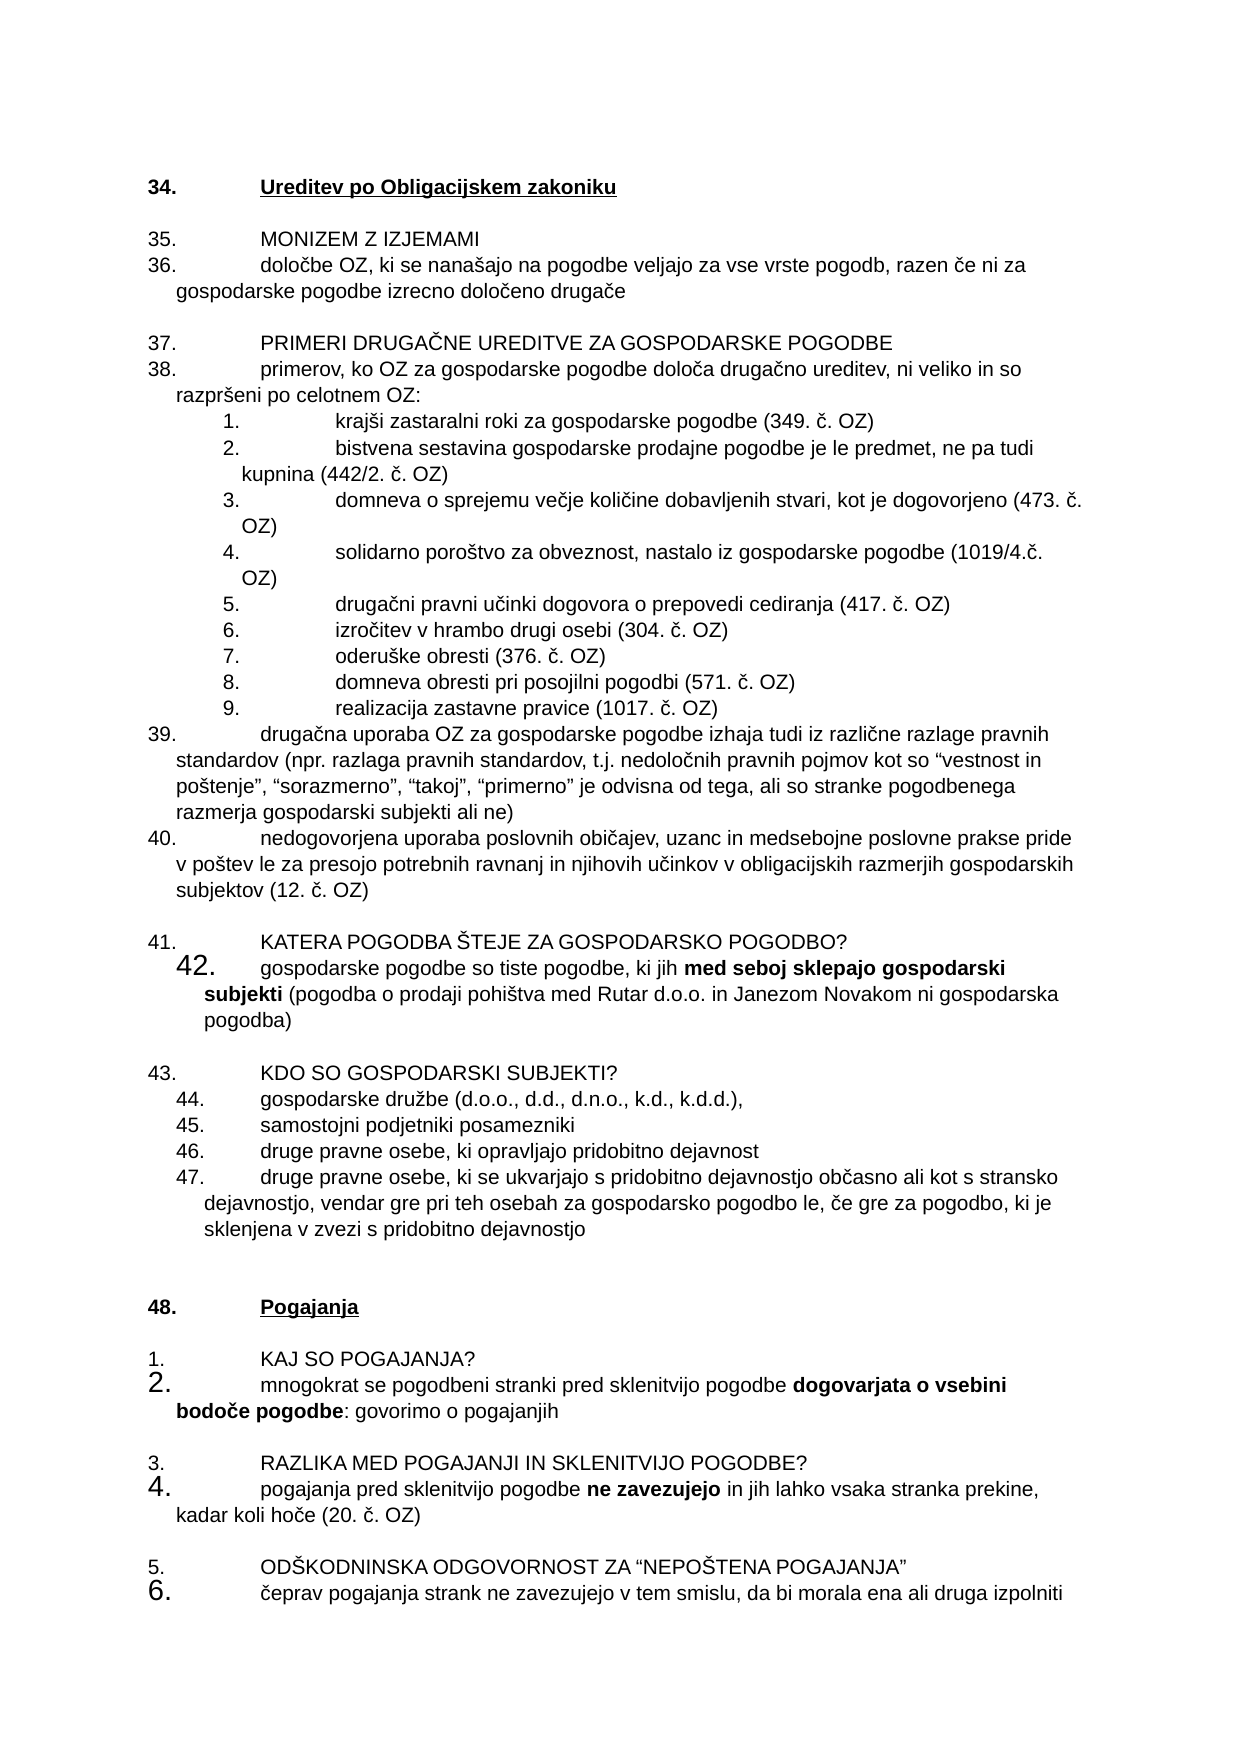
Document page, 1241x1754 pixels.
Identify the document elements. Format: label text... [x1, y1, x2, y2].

subtitle KAJ SO POGAJANJA? [148, 1346, 1085, 1372]
subtitle PRIMERI DRUGAČNE UREDITVE ZA GOSPODARSKE POGODBE [148, 330, 1085, 356]
subtitle čeprav pogajanja strank ne zavezujejo v tem smislu, da bi morala ena ali druga izpolniti [148, 1580, 1085, 1606]
subtitle Pogajanja [148, 1293, 1085, 1319]
subtitle izročitev v hrambo drugi osebi (304. č. OZ) [223, 616, 1085, 642]
subtitle drugačni pravni učinki dogovora o prepovedi cediranja (417. č. OZ) [223, 590, 1085, 616]
subtitle ODŠKODNINSKA ODGOVORNOST ZA “NEPOŠTENA POGAJANJA” [148, 1554, 1085, 1580]
subtitle Ureditev po Obligacijskem zakoniku [148, 174, 1085, 200]
subtitle določbe OZ, ki se nanašajo na pogodbe veljajo za vse vrste pogodb, razen če ni za gospodarske pogodbe izrecno določeno drugače [148, 252, 1085, 304]
subtitle samostojni podjetniki posamezniki [176, 1111, 1085, 1137]
subtitle realizacija zastavne pravice (1017. č. OZ) [223, 694, 1085, 721]
subtitle KDO SO GOSPODARSKI SUBJEKTI? [148, 1059, 1085, 1085]
subtitle KATERA POGODBA ŠTEJE ZA GOSPODARSKO POGODBO? [148, 929, 1085, 955]
subtitle pogajanja pred sklenitvijo pogodbe ne zavezujejo in jih lahko vsaka stranka prekine, kadar koli hoče (20. č. OZ) [148, 1476, 1085, 1528]
subtitle druge pravne osebe, ki opravljajo pridobitno dejavnost [176, 1137, 1085, 1163]
subtitle krajši zastaralni roki za gospodarske pogodbe (349. č. OZ) [223, 408, 1085, 434]
subtitle bistvena sestavina gospodarske prodajne pogodbe je le predmet, ne pa tudi kupnina (442/2. č. OZ) [223, 434, 1085, 486]
subtitle solidarno poroštvo za obveznost, nastalo iz gospodarske pogodbe (1019/4.č. OZ) [223, 538, 1085, 590]
subtitle nedogovorjena uporaba poslovnih običajev, uzanc in medsebojne poslovne prakse pride v poštev le za presojo potrebnih ravnanj in njihovih učinkov v obligacijskih razmerjih gospodarskih subjektov (12. č. OZ) [148, 825, 1085, 903]
subtitle drugačna uporaba OZ za gospodarske pogodbe izhaja tudi iz različne razlage pravnih standardov (npr. razlaga pravnih standardov, t.j. nedoločnih pravnih pojmov kot so “vestnost in poštenje”, “sorazmerno”, “takoj”, “primerno” je odvisna od tega, ali so stranke pogodbenega razmerja gospodarski subjekti ali ne) [148, 721, 1085, 825]
subtitle gospodarske pogodbe so tiste pogodbe, ki jih med seboj sklepajo gospodarski subjekti (pogodba o prodaji pohištva med Rutar d.o.o. in Janezom Novakom ni gospodarska pogodba) [176, 955, 1085, 1033]
subtitle mnogokrat se pogodbeni stranki pred sklenitvijo pogodbe dogovarjata o vsebini bodoče pogodbe: govorimo o pogajanjih [148, 1372, 1085, 1424]
subtitle MONIZEM Z IZJEMAMI [148, 226, 1085, 252]
subtitle gospodarske družbe (d.o.o., d.d., d.n.o., k.d., k.d.d.), [176, 1085, 1085, 1111]
subtitle domneva obresti pri posojilni pogodbi (571. č. OZ) [223, 668, 1085, 694]
subtitle RAZLIKA MED POGAJANJI IN SKLENITVIJO POGODBE? [148, 1450, 1085, 1476]
subtitle druge pravne osebe, ki se ukvarjajo s pridobitno dejavnostjo občasno ali kot s stransko dejavnostjo, vendar gre pri teh osebah za gospodarsko pogodbo le, če gre za pogodbo, ki je sklenjena v zvezi s pridobitno dejavnostjo [176, 1163, 1085, 1241]
subtitle domneva o sprejemu večje količine dobavljenih stvari, kot je dogovorjeno (473. č. OZ) [223, 486, 1085, 538]
subtitle oderuške obresti (376. č. OZ) [223, 642, 1085, 668]
subtitle primerov, ko OZ za gospodarske pogodbe določa drugačno ureditev, ni veliko in so razpršeni po celotnem OZ: [148, 356, 1085, 408]
